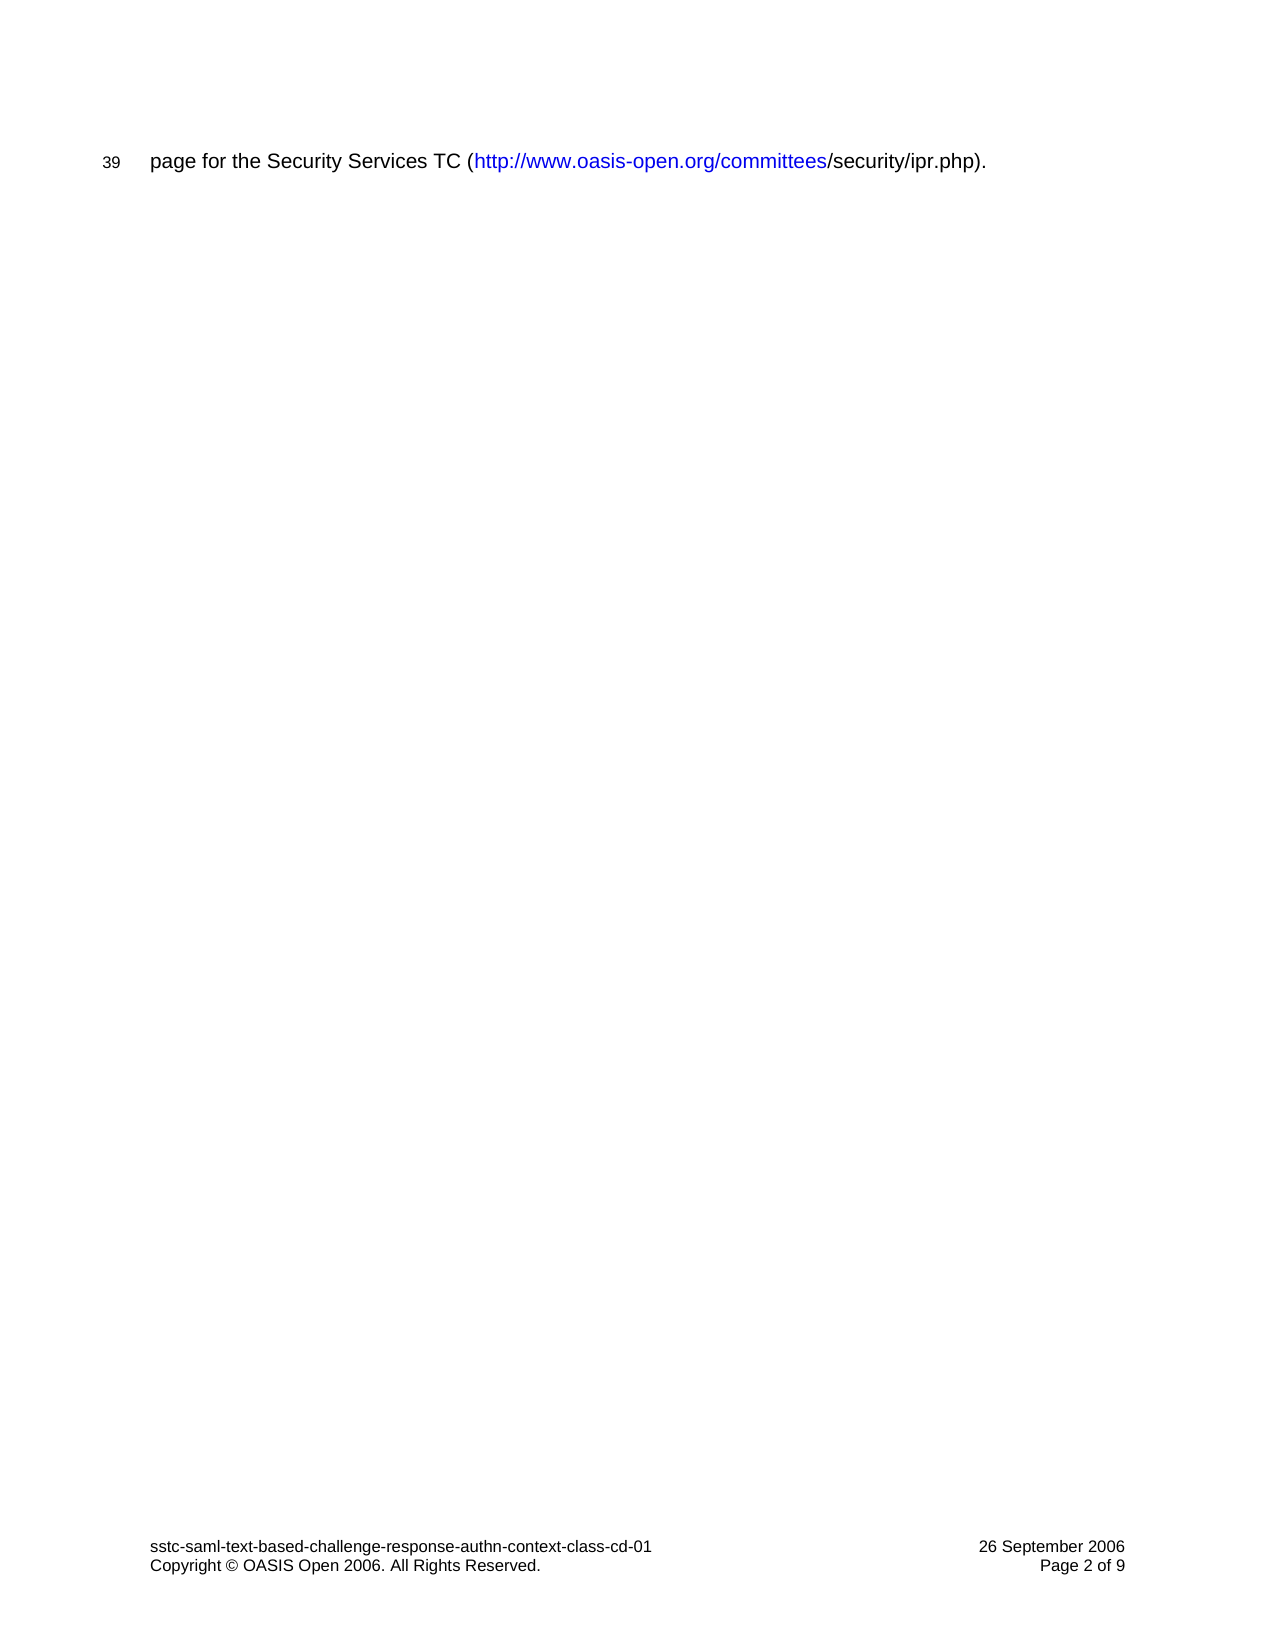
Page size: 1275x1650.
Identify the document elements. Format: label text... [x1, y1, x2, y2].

text page for the Security Services TC (http://www.oasis-open.org/committees/security/ipr.php). [150, 150, 1125, 173]
